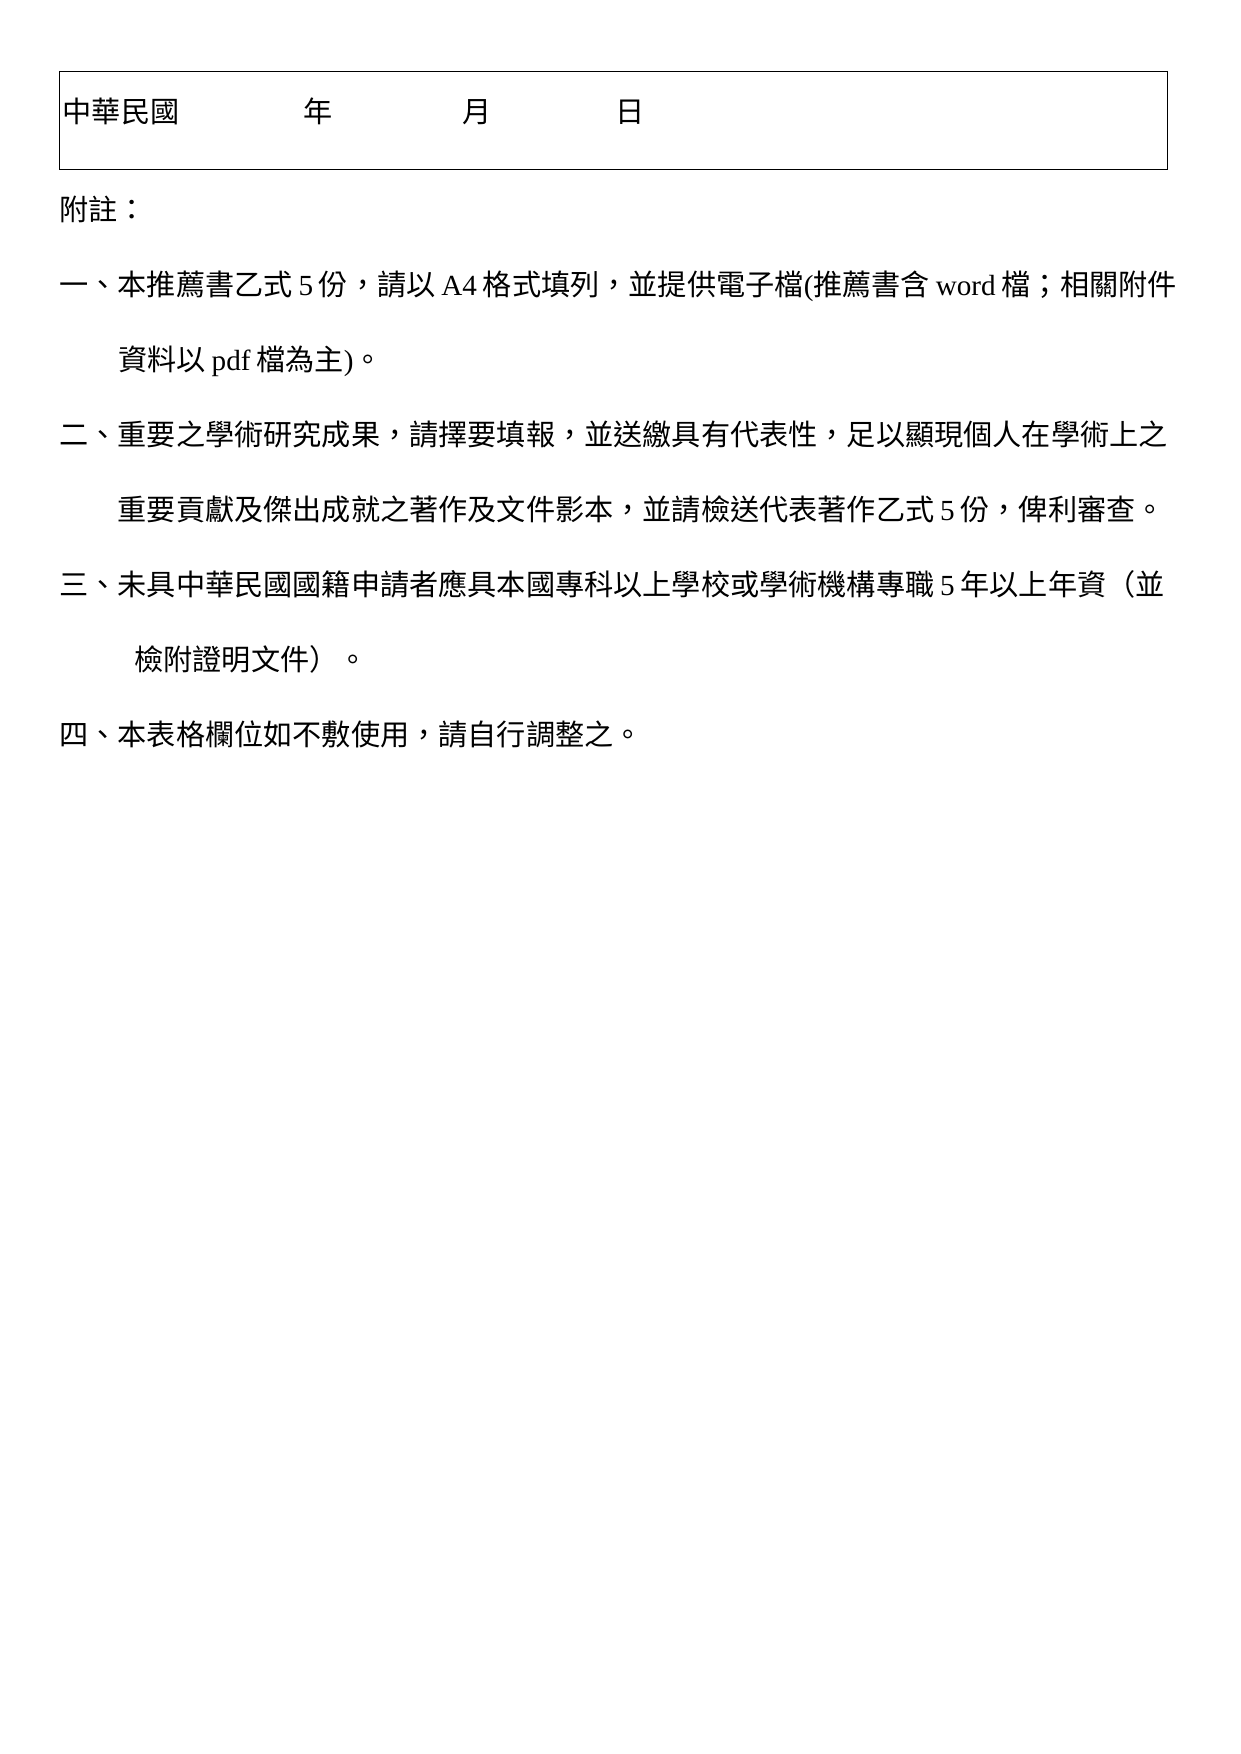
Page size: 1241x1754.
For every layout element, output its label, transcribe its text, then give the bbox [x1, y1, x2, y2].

text 四、本表格欄位如不敷使用，請自行調整之。 [59, 695, 1181, 770]
text 一、本推薦書乙式5份，請以A4格式填列，並提供電子檔(推薦書含word檔；相關附件資料以pdf檔為主)。 [59, 245, 1181, 395]
text 三、未具中華民國國籍申請者應具本國專科以上學校或學術機構專職5年以上年資（並檢附證明文件）。 [59, 545, 1181, 695]
text 附註： [59, 170, 1181, 245]
table_cell 中華民國 年 月 日 [60, 72, 1167, 169]
text 二、重要之學術研究成果，請擇要填報，並送繳具有代表性，足以顯現個人在學術上之重要貢獻及傑出成就之著作及文件影本，並請檢送代表著作乙式5份，俾利審查。 [59, 395, 1181, 545]
